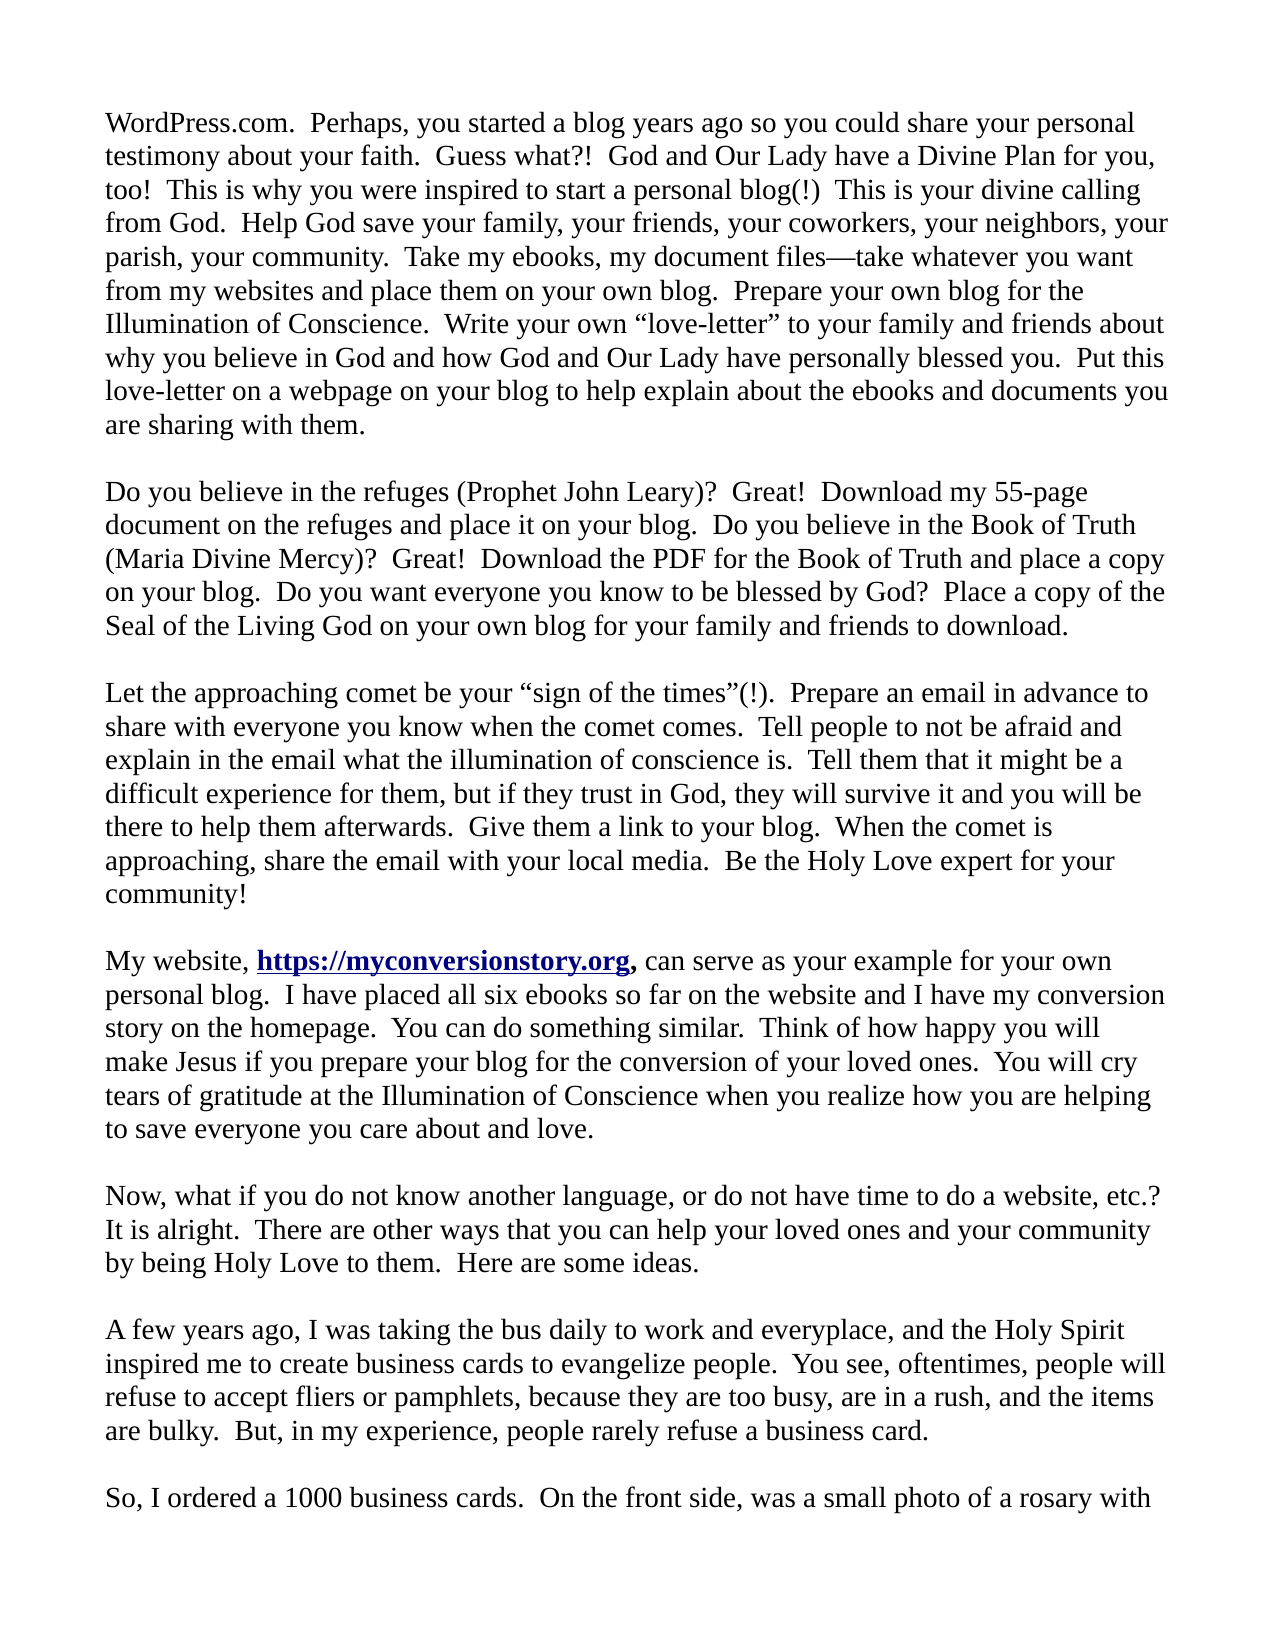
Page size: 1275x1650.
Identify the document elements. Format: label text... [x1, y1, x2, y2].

text My website, https://myconversionstory.org, can serve as your example for your own personal blog. I have placed all six ebooks so far on the website and I have my conversion story on the homepage. You can do something similar. Think of how happy you will make Jesus if you prepare your blog for the conversion of your loved ones. You will cry tears of gratitude at the Illumination of Conscience when you realize how you are helping to save everyone you care about and love. [105, 943, 1170, 1145]
text Do you believe in the refuges (Prophet John Leary)? Great! Download my 55-page document on the refuges and place it on your blog. Do you believe in the Book of Truth (Maria Divine Mercy)? Great! Download the PDF for the Book of Truth and place a copy on your blog. Do you want everyone you know to be blessed by God? Place a copy of the Seal of the Living God on your own blog for your family and friends to download. [105, 474, 1170, 642]
text A few years ago, I was taking the bus daily to work and everyplace, and the Holy Spirit inspired me to create business cards to evangelize people. You see, oftentimes, people will refuse to accept fliers or pamphlets, because they are too busy, are in a rush, and the items are bulky. But, in my experience, people rarely refuse a business card. [105, 1312, 1170, 1447]
text Let the approaching comet be your “sign of the times”(!). Prepare an email in advance to share with everyone you know when the comet comes. Tell people to not be afraid and explain in the email what the illumination of conscience is. Tell them that it might be a difficult experience for them, but if they trust in God, they will survive it and you will be there to help them afterwards. Give them a link to your blog. When the comet is approaching, share the email with your local media. Be the Holy Love expert for your community! [105, 675, 1170, 910]
text So, I ordered a 1000 business cards. On the front side, was a small photo of a rosary with [105, 1480, 1170, 1514]
text Now, what if you do not know another language, or do not have time to do a website, etc.? It is alright. There are other ways that you can help your loved ones and your community by being Holy Love to them. Here are some ideas. [105, 1178, 1170, 1279]
text WordPress.com. Perhaps, you started a blog years ago so you could share your personal testimony about your faith. Guess what?! God and Our Lady have a Divine Plan for you, too! This is why you were inspired to start a personal blog(!) This is your divine calling from God. Help God save your family, your friends, your coworkers, your neighbors, your parish, your community. Take my ebooks, my document files—take whatever you want from my websites and place them on your own blog. Prepare your own blog for the Illumination of Conscience. Write your own “love-letter” to your family and friends about why you believe in God and how God and Our Lady have personally blessed you. Put this love-letter on a webpage on your blog to help explain about the ebooks and documents you are sharing with them. [105, 105, 1170, 440]
